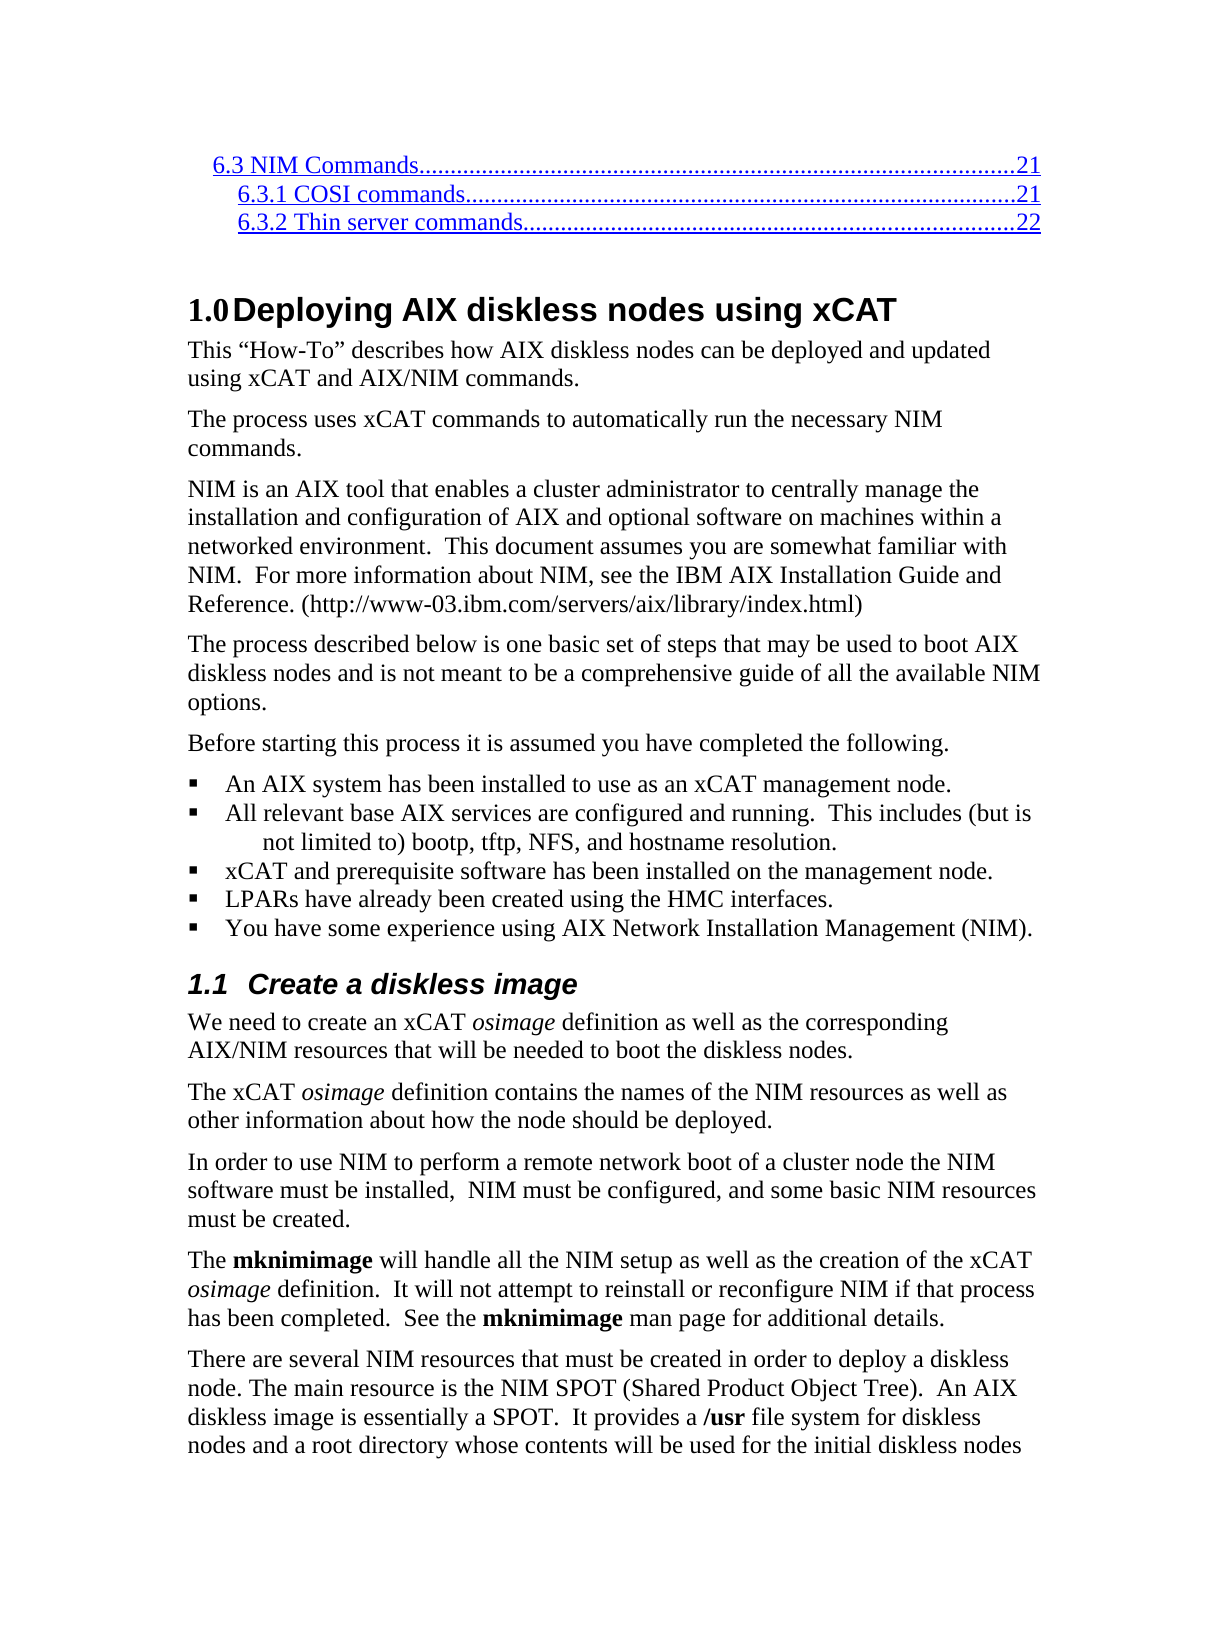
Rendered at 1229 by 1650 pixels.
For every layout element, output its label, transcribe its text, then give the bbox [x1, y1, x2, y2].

text The process uses xCAT commands to automatically run the necessary NIM commands. [187, 404, 1041, 462]
text Before starting this process it is assumed you have completed the following. [187, 728, 1041, 757]
text In order to use NIM to perform a remote network boot of a cluster node the NIM software must be installed, NIM must be configured, and some basic NIM resources must be created. [187, 1147, 1041, 1233]
text The xCAT osimage definition contains the names of the NIM resources as well as other information about how the node should be deployed. [187, 1077, 1041, 1134]
list LPARs have already been created using the HMC interfaces. [187, 884, 1041, 913]
text The mknimimage will handle all the NIM setup as well as the creation of the xCAT osimage definition. It will not attempt to reinstall or reconfigure NIM if that process has been completed. See the mknimimage man page for additional details. [187, 1246, 1041, 1332]
list xCAT and prerequisite software has been installed on the management node. [187, 856, 1041, 884]
text The process described below is one basic set of steps that may be used to boot AIX diskless nodes and is not meant to be a comprehensive guide of all the available NIM options. [187, 629, 1041, 716]
list An AIX system has been installed to use as an xCAT management node. [187, 769, 1041, 798]
text There are several NIM resources that must be created in order to deploy a diskless node. The main resource is the NIM SPOT (Shared Product Object Tree). An AIX diskless image is essentially a SPOT. It provides a /usr file system for diskless nodes and a root directory whose contents will be used for the initial diskless nodes [187, 1344, 1041, 1459]
text NIM is an AIX tool that enables a cluster administrator to centrally manage the installation and configuration of AIX and optional software on machines within a networked environment. This document assumes you are somewhat familiar with NIM. For more information about NIM, see the IBM AIX Installation Guide and Reference. (http://www-03.ibm.com/servers/aix/library/index.html) [187, 474, 1041, 617]
subtitle Deploying AIX diskless nodes using xCAT [187, 290, 1041, 328]
text 6.3.2 Thin server commands 22 [237, 207, 1041, 232]
text 6.3 NIM Commands 21 [212, 150, 1041, 175]
text We need to create an xCAT osimage definition as well as the corresponding AIX/NIM resources that will be needed to boot the diskless nodes. [187, 1007, 1041, 1064]
text This “How-To” describes how AIX diskless nodes can be deployed and updated using xCAT and AIX/NIM commands. [187, 335, 1041, 392]
subtitle Create a diskless image [187, 967, 1041, 1001]
text 6.3.1 COSI commands 21 [237, 179, 1041, 204]
list All relevant base AIX services are configured and running. This includes (but is not limited to) bootp, tftp, NFS, and hostname resolution. [187, 798, 1041, 856]
list You have some experience using AIX Network Installation Management (NIM). [187, 913, 1041, 942]
